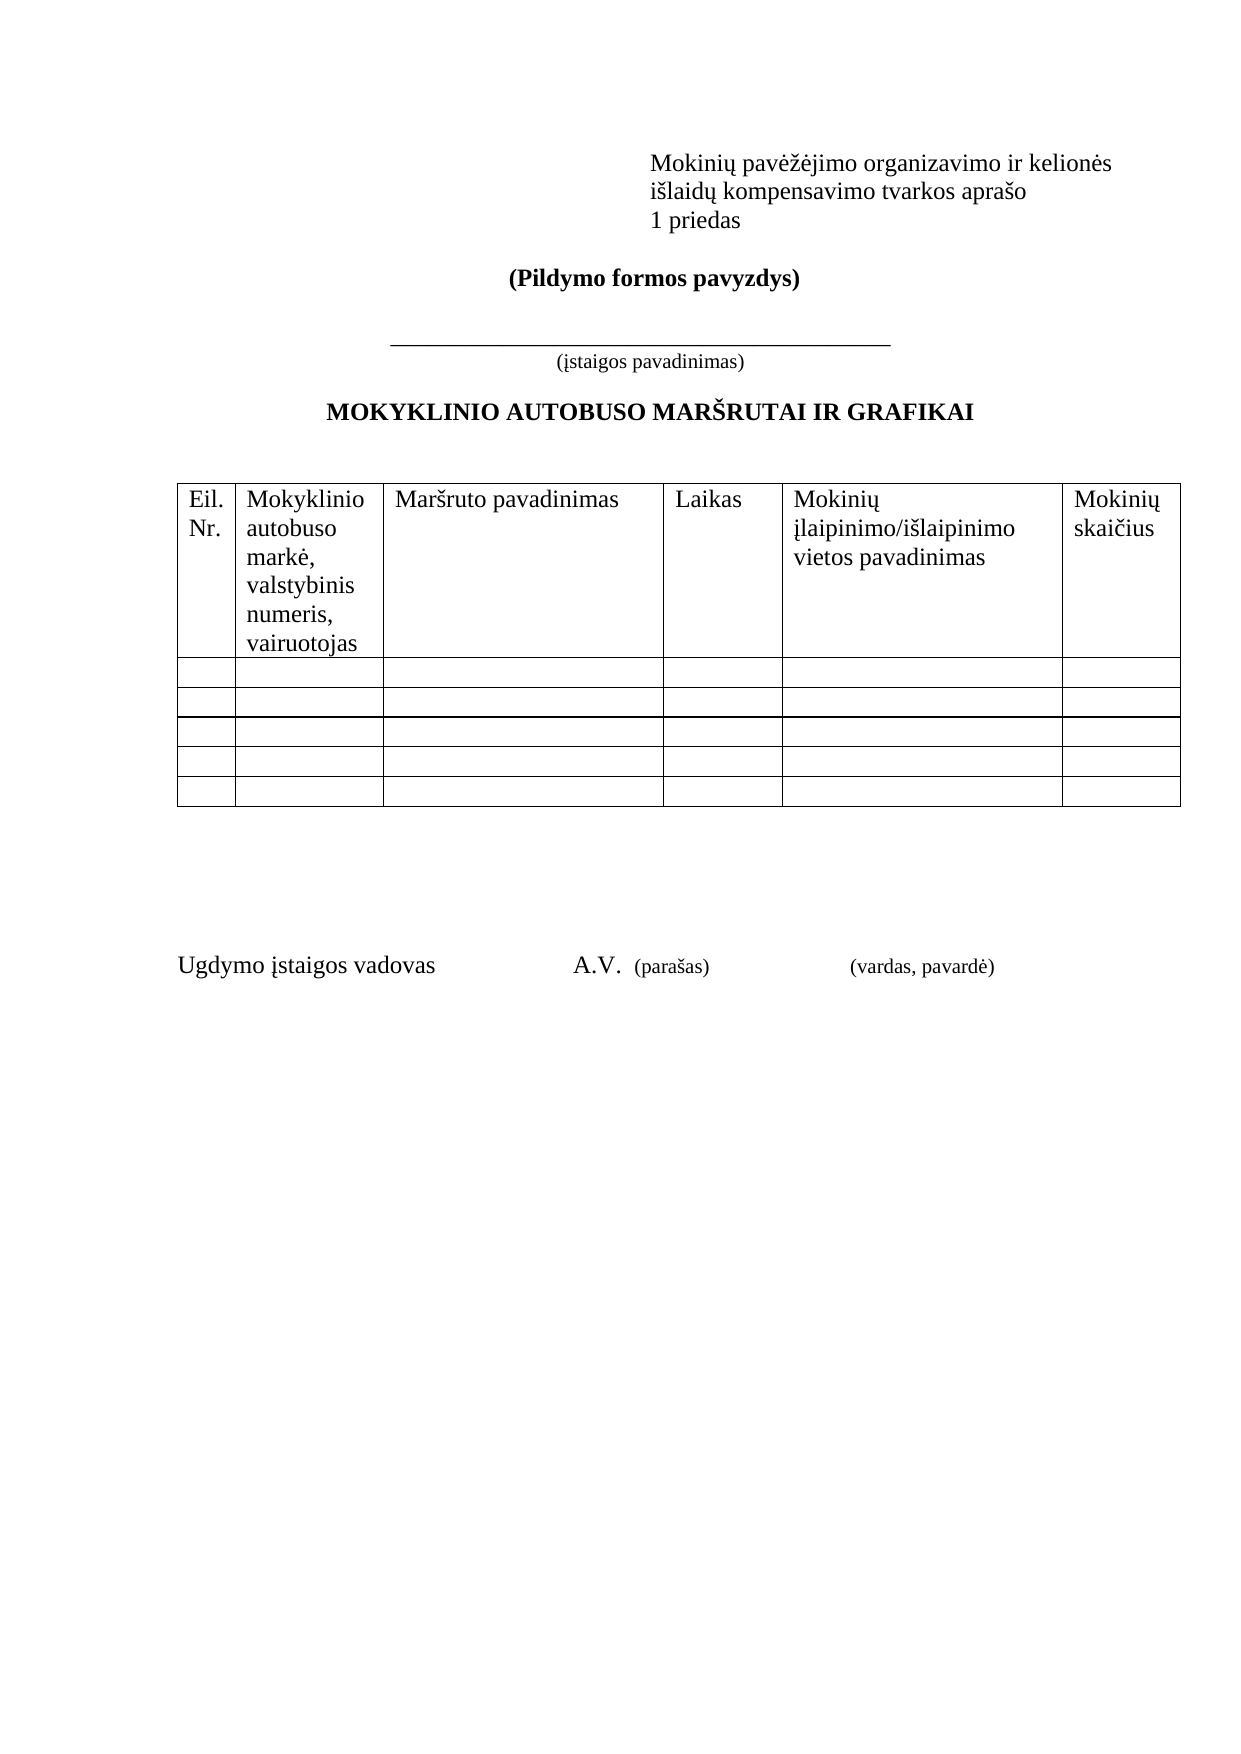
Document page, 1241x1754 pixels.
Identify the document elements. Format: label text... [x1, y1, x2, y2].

table_cell [664, 658, 782, 687]
table_cell [664, 718, 782, 746]
table_cell [384, 688, 663, 716]
table_cell [236, 658, 383, 687]
table_cell [236, 688, 383, 716]
table_cell [1063, 658, 1180, 687]
text Ugdymo įstaigos vadovas A.V. (parašas) (vardas, pavardė) [177, 951, 1181, 979]
table_cell [384, 658, 663, 687]
table_cell [783, 718, 1062, 746]
table_header Mokyklinio autobuso markė, valstybinis numeris, vairuotojas [236, 484, 383, 657]
table_cell [384, 777, 663, 806]
table_cell [664, 688, 782, 716]
text (įstaigos pavadinimas) [177, 349, 1181, 373]
text Mokinių pavėžėjimo organizavimo ir kelionės išlaidų kompensavimo tvarkos aprašo [650, 148, 1181, 205]
table_header Eil. Nr. [178, 484, 235, 657]
text ________________________________________ [177, 320, 1181, 349]
table_cell [1063, 688, 1180, 716]
table_cell [178, 777, 235, 806]
table_cell [1063, 777, 1180, 806]
table_header Maršruto pavadinimas [384, 484, 663, 657]
table_cell [1063, 718, 1180, 746]
table_cell [236, 718, 383, 746]
table_cell [178, 688, 235, 716]
table_header Laikas [664, 484, 782, 657]
table_header Mokinių įlaipinimo/išlaipinimo vietos pavadinimas [783, 484, 1062, 657]
text MOKYKLINIO AUTOBUSO MARŠRUTAI IR GRAFIKAI [177, 397, 1181, 426]
table_cell [1063, 747, 1180, 776]
table_cell [664, 747, 782, 776]
table_cell [236, 777, 383, 806]
table_cell [178, 747, 235, 776]
text 1 priedas [650, 205, 1181, 234]
table_header Mokinių skaičius [1063, 484, 1180, 657]
table_cell [783, 658, 1062, 687]
table_cell [384, 718, 663, 746]
text (Pildymo formos pavyzdys) [177, 263, 1181, 291]
table_cell [783, 688, 1062, 716]
table_cell [783, 777, 1062, 806]
table_cell [178, 658, 235, 687]
table_cell [664, 777, 782, 806]
table_cell [178, 718, 235, 746]
table_cell [384, 747, 663, 776]
table_cell [783, 747, 1062, 776]
table_cell [236, 747, 383, 776]
